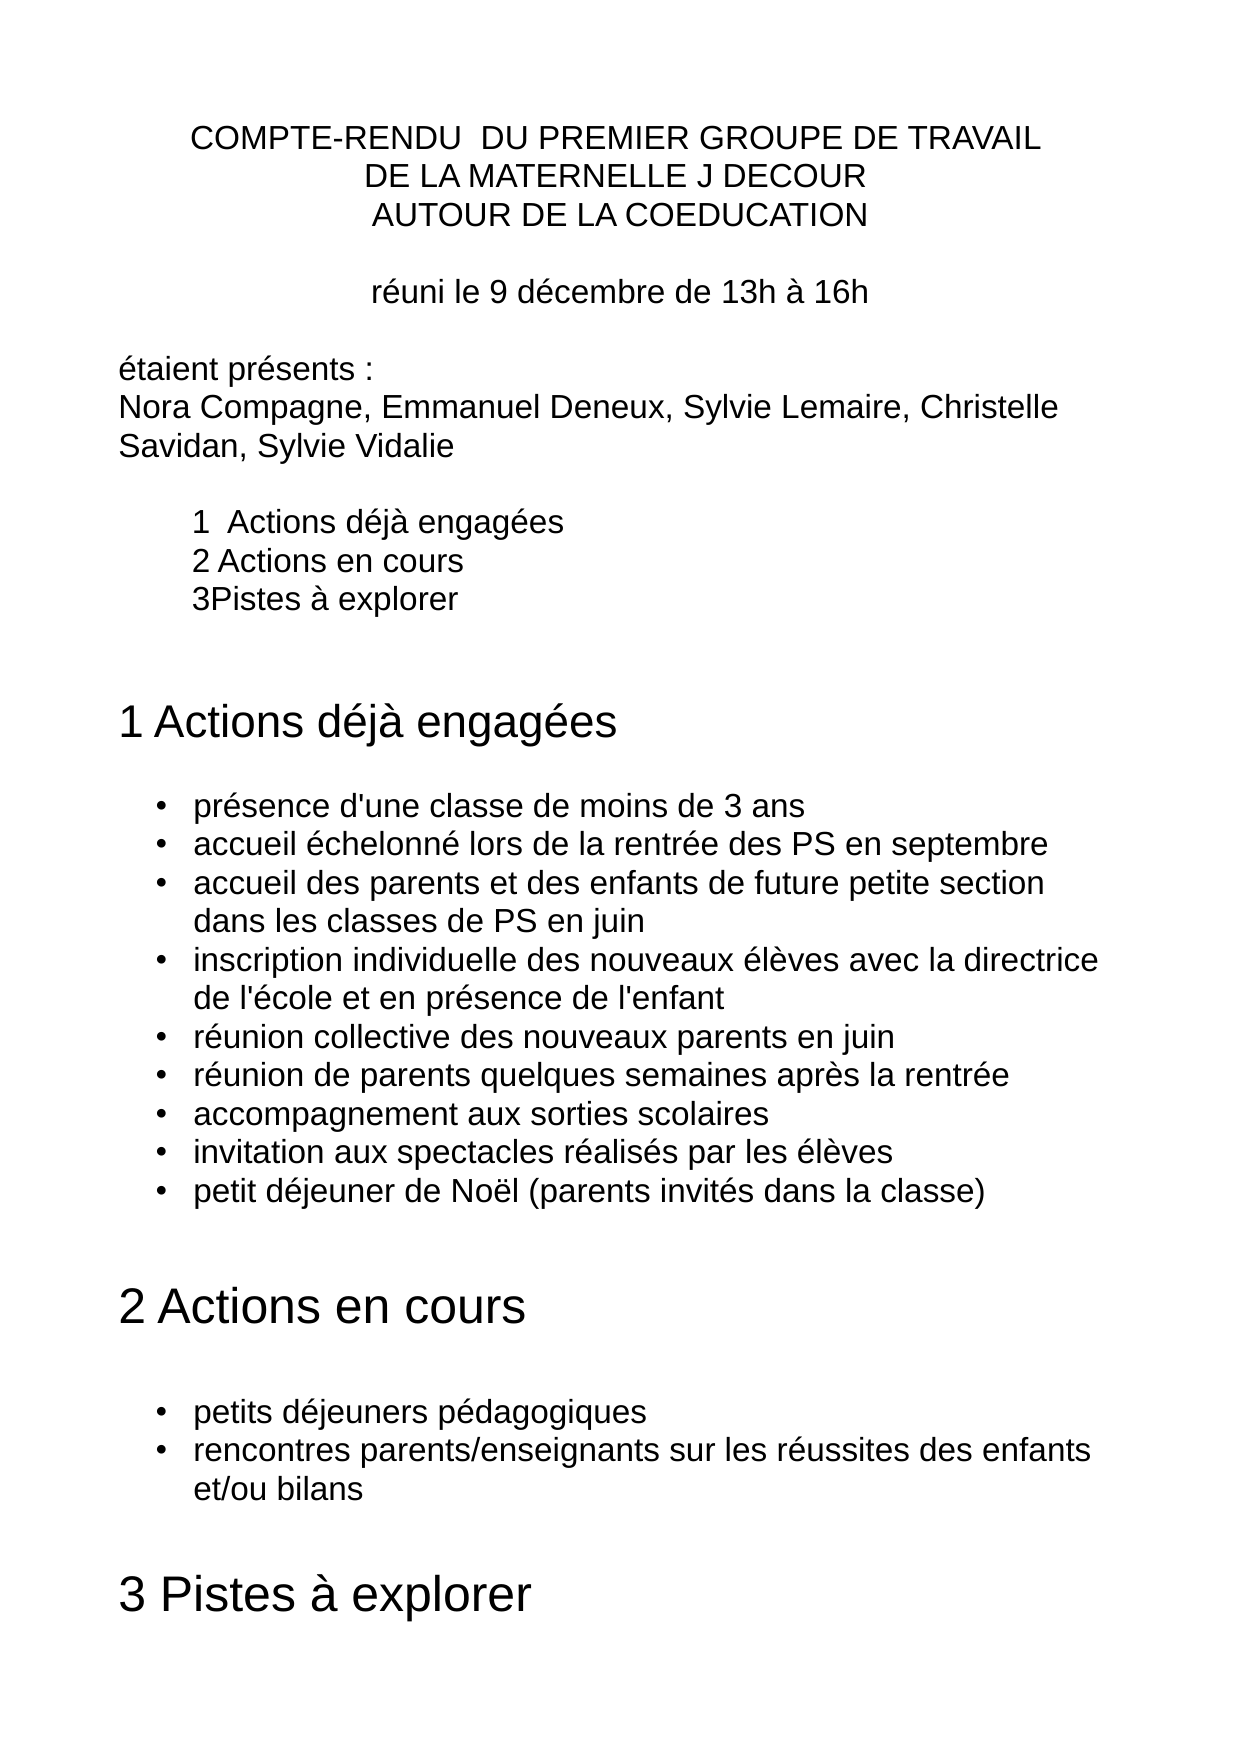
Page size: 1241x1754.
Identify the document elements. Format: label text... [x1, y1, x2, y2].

list inscription individuelle des nouveaux élèves avec la directrice de l'école et en présence de l'enfant [156, 940, 1122, 1017]
text 1 Actions déjà engagées [118, 695, 1122, 747]
list rencontres parents/enseignants sur les réussites des enfants et/ou bilans [156, 1430, 1122, 1507]
list petit déjeuner de Noël (parents invités dans la classe) [156, 1171, 1122, 1209]
list invitation aux spectacles réalisés par les élèves [156, 1132, 1122, 1171]
text AUTOUR DE LA COEDUCATION [118, 195, 1122, 233]
list accompagnement aux sorties scolaires [156, 1094, 1122, 1132]
text 2 Actions en cours [118, 1277, 1122, 1334]
text Nora Compagne, Emmanuel Deneux, Sylvie Lemaire, Christelle Savidan, Sylvie Vidalie [118, 387, 1122, 464]
text 3Pistes à explorer [192, 579, 1122, 618]
list accueil échelonné lors de la rentrée des PS en septembre [156, 824, 1122, 863]
text étaient présents : [118, 349, 1122, 387]
text 3 Pistes à explorer [118, 1565, 1122, 1622]
list réunion de parents quelques semaines après la rentrée [156, 1055, 1122, 1094]
text 2 Actions en cours [192, 541, 1122, 579]
text DE LA MATERNELLE J DECOUR [118, 157, 1122, 195]
text réuni le 9 décembre de 13h à 16h [118, 272, 1122, 310]
list présence d'une classe de moins de 3 ans [156, 786, 1122, 824]
list petits déjeuners pédagogiques [156, 1392, 1122, 1430]
list accueil des parents et des enfants de future petite section dans les classes de PS en juin [156, 863, 1122, 940]
list réunion collective des nouveaux parents en juin [156, 1017, 1122, 1055]
text COMPTE-RENDU DU PREMIER GROUPE DE TRAVAIL [118, 118, 1122, 157]
text 1 Actions déjà engagées [192, 502, 1122, 541]
